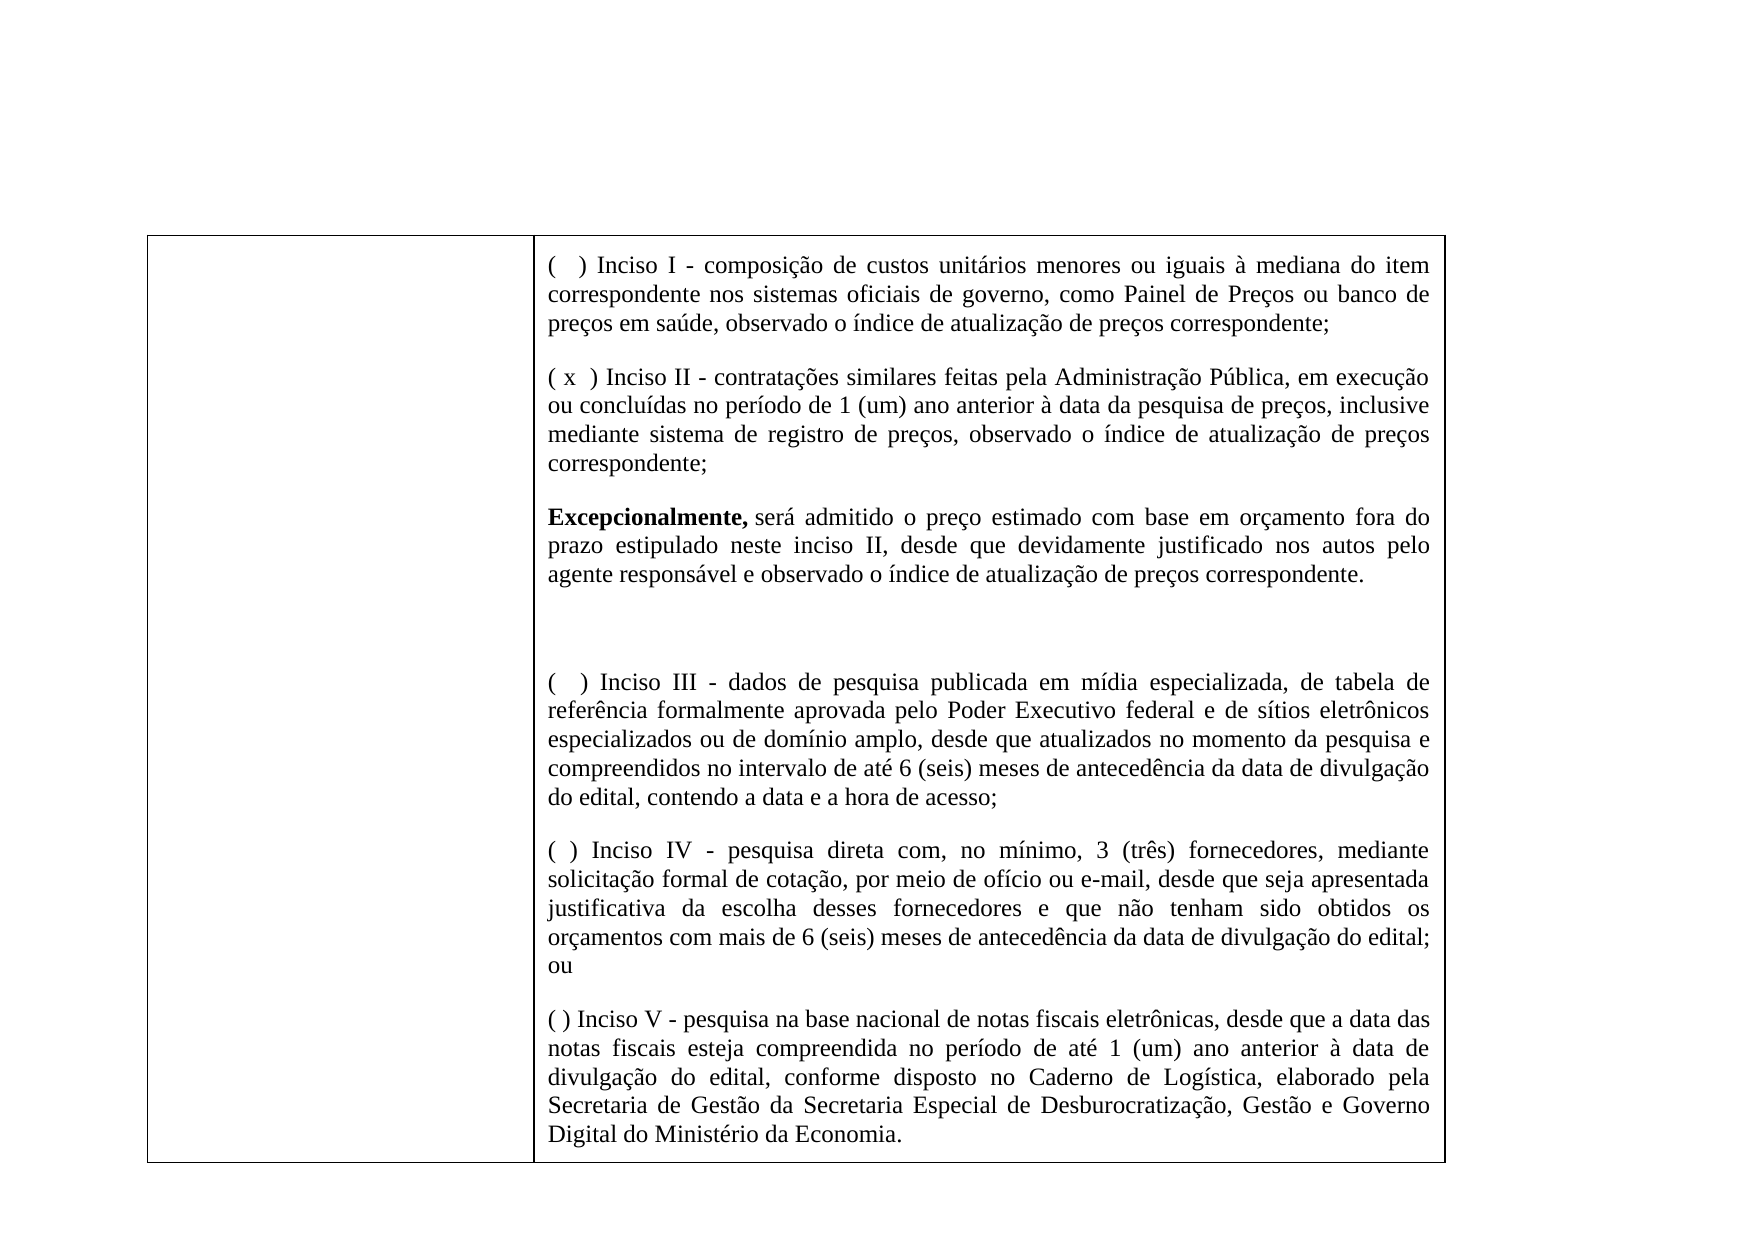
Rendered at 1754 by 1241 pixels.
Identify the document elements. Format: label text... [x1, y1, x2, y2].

table_cell ( ) Inciso I - composição de custos unitários menores ou iguais à mediana do item correspondente nos sistemas oficiais de governo, como Painel de Preços ou banco de preços em saúde, observado o índice de atualização de preços correspondente; ( x ) Inciso II - contratações similares feitas pela Administração Pública, em execução ou concluídas no período de 1 (um) ano anterior à data da pesquisa de preços, inclusive mediante sistema de registro de preços, observado o índice de atualização de preços correspondente; Excepcionalmente, será admitido o preço estimado com base em orçamento fora do prazo estipulado neste inciso II, desde que devidamente justificado nos autos pelo agente responsável e observado o índice de atualização de preços correspondente. ( ) Inciso III - dados de pesquisa publicada em mídia especializada, de tabela de referência formalmente aprovada pelo Poder Executivo federal e de sítios eletrônicos especializados ou de domínio amplo, desde que atualizados no momento da pesquisa e compreendidos no intervalo de até 6 (seis) meses de antecedência da data de divulgação do edital, contendo a data e a hora de acesso; ( ) Inciso IV - pesquisa direta com, no mínimo, 3 (três) fornecedores, mediante solicitação formal de cotação, por meio de ofício ou e-mail, desde que seja apresentada justificativa da escolha desses fornecedores e que não tenham sido obtidos os orçamentos com mais de 6 (seis) meses de antecedência da data de divulgação do edital; ou ( ) Inciso V - pesquisa na base nacional de notas fiscais eletrônicas, desde que a data das notas fiscais esteja compreendida no período de até 1 (um) ano anterior à data de divulgação do edital, conforme disposto no Caderno de Logística, elaborado pela Secretaria de Gestão da Secretaria Especial de Desburocratização, Gestão e Governo Digital do Ministério da Economia. [535, 236, 1444, 1162]
table_cell [148, 236, 533, 1162]
